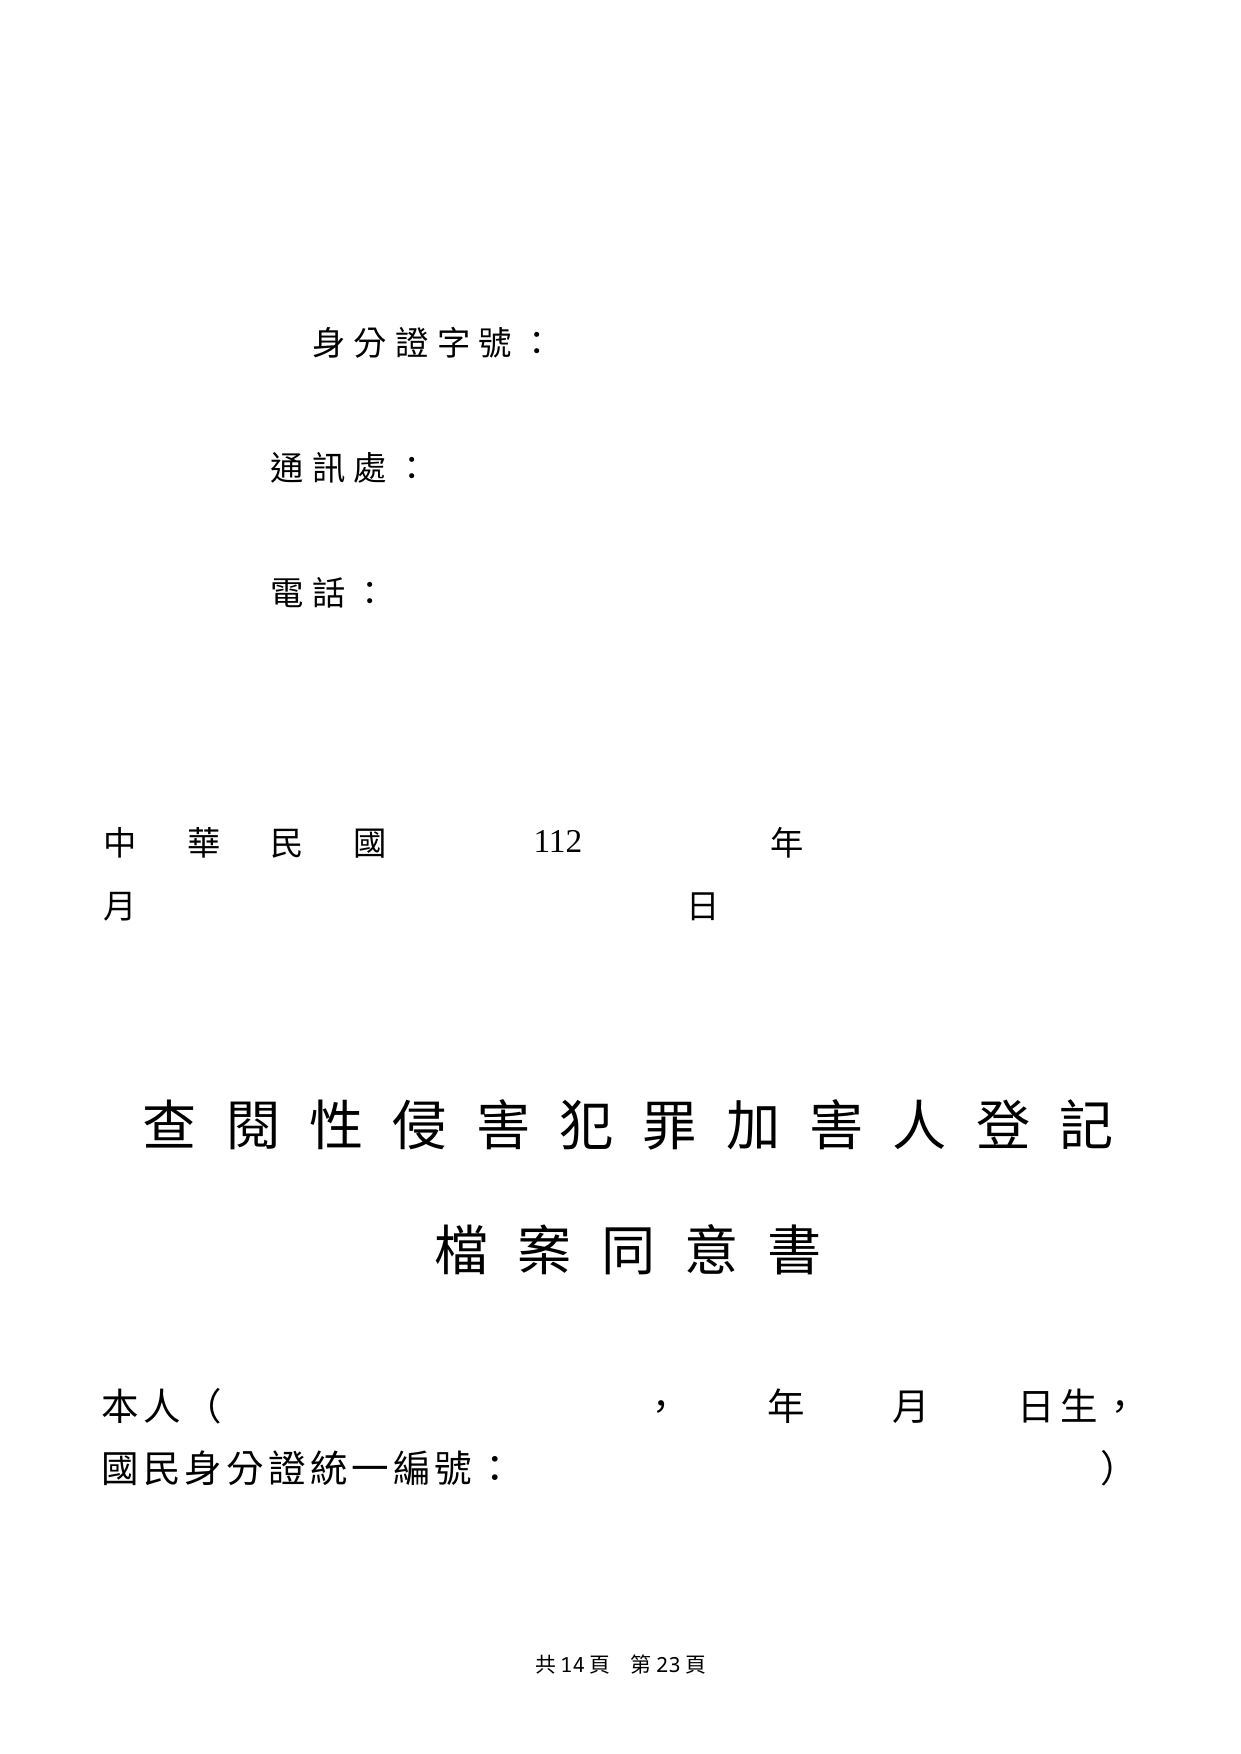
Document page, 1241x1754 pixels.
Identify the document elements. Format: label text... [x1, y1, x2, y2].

text 電話： [99, 549, 1141, 612]
text 通訊處： [99, 424, 1141, 487]
text 中 華 民 國 112 年 月 日 [99, 799, 1141, 924]
text 身分證字號： [99, 299, 1141, 362]
text 查閱性侵害犯罪加害人登記檔案同意書 [99, 1049, 1157, 1299]
text 本人（ ， 年 月 日生，國民身分證統一編號： ） [99, 1362, 1141, 1487]
